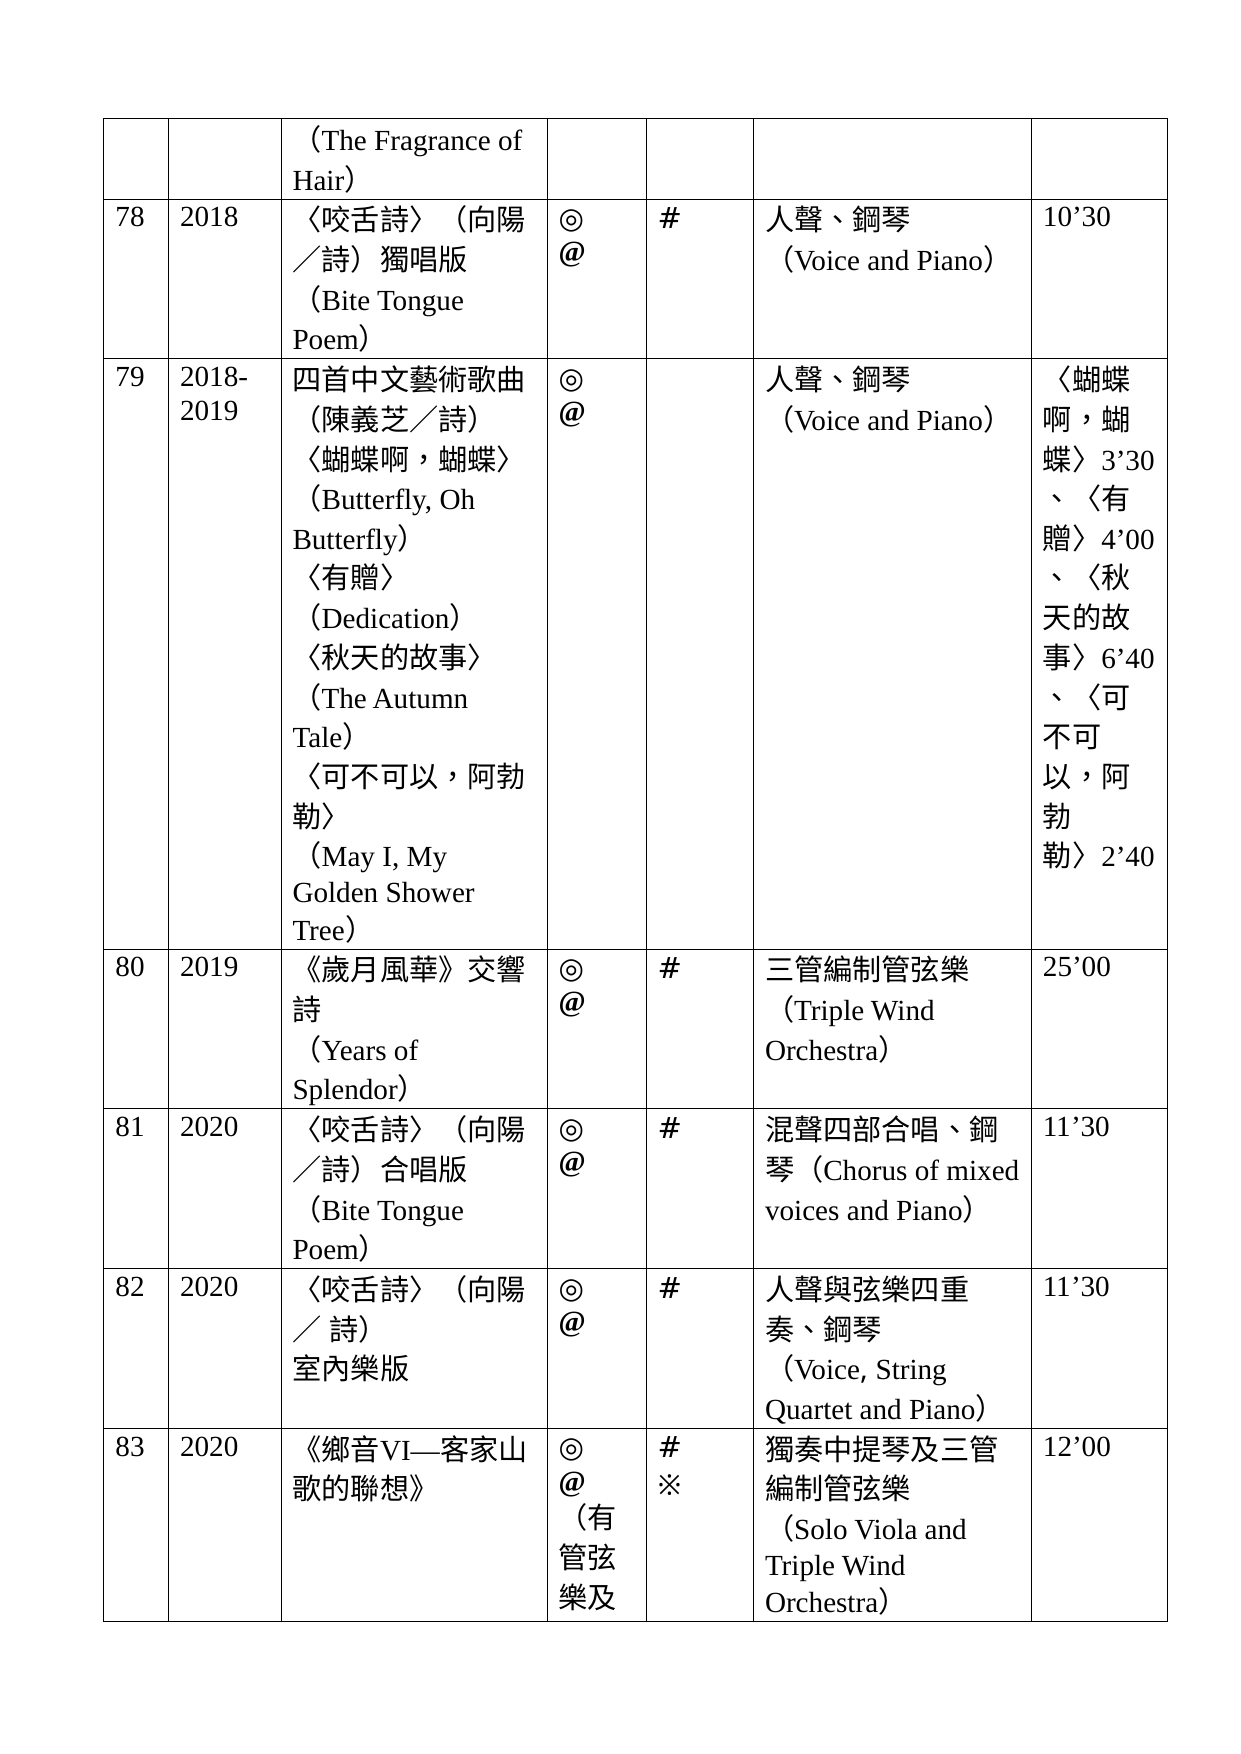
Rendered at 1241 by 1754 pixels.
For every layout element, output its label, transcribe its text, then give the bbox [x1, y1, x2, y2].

table_cell 2019 [169, 950, 281, 1108]
table_cell ◎ @ [548, 950, 646, 1108]
table_cell 12’00 [1032, 1429, 1167, 1621]
table_cell ◎ @ [548, 359, 646, 948]
table_cell 四首中文藝術歌曲（陳義芝／詩） 〈蝴蝶啊，蝴蝶〉 （Butterfly, Oh Butterfly） 〈有贈〉（Dedication） 〈秋天的故事〉 （The Autumn Tale） 〈可不可以，阿勃勒〉 （May I, My Golden Shower Tree） [282, 359, 547, 948]
table_cell 83 [104, 1429, 168, 1621]
table_cell 〈咬舌詩〉（向陽／詩）合唱版 （Bite Tongue Poem） [282, 1109, 547, 1268]
table_cell 〈咬舌詩〉（向陽／詩）獨唱版 （Bite Tongue Poem） [282, 200, 547, 358]
table_cell [104, 119, 168, 198]
table_cell [647, 119, 753, 198]
table_cell 三管編制管弦樂（Triple Wind Orchestra） [754, 950, 1031, 1108]
table_cell ◎ @ （有管弦樂及 [548, 1429, 646, 1621]
table_cell 2020 [169, 1109, 281, 1268]
table_cell [647, 359, 753, 948]
table_cell [548, 119, 646, 198]
table_cell [1032, 119, 1167, 198]
table_cell 2020 [169, 1269, 281, 1428]
table_cell 《歲月風華》交響詩 （Years of Splendor） [282, 950, 547, 1108]
table_cell ◎ @ [548, 1269, 646, 1428]
table_cell [169, 119, 281, 198]
table_cell 2020 [169, 1429, 281, 1621]
table_cell 78 [104, 200, 168, 358]
table_cell # [647, 200, 753, 358]
table_cell 人聲、鋼琴 （Voice and Piano） [754, 359, 1031, 948]
table_cell [754, 119, 1031, 198]
table_cell ◎ @ [548, 1109, 646, 1268]
table_cell 79 [104, 359, 168, 948]
table_cell 《鄉音VI—客家山歌的聯想》 [282, 1429, 547, 1621]
table_cell 〈咬舌詩〉（向陽／ 詩） 室內樂版 [282, 1269, 547, 1428]
table_cell 81 [104, 1109, 168, 1268]
table_cell 25’00 [1032, 950, 1167, 1108]
table_cell 人聲與弦樂四重奏、鋼琴 （Voice, String Quartet and Piano） [754, 1269, 1031, 1428]
table_cell 〈蝴蝶啊，蝴蝶〉3’30、〈有贈〉4’00、〈秋天的故事〉6’40、〈可不可以，阿勃勒〉2’40 [1032, 359, 1167, 948]
table_cell ◎ @ [548, 200, 646, 358]
table_cell # [647, 950, 753, 1108]
table_cell 11’30 [1032, 1109, 1167, 1268]
table_cell （The Fragrance of Hair） [282, 119, 547, 198]
table_cell # ※ [647, 1429, 753, 1621]
table_cell 2018 [169, 200, 281, 358]
table_cell 10’30 [1032, 200, 1167, 358]
table_cell 獨奏中提琴及三管編制管弦樂 （Solo Viola and Triple Wind Orchestra） [754, 1429, 1031, 1621]
table_cell # [647, 1269, 753, 1428]
table_cell 11’30 [1032, 1269, 1167, 1428]
table_cell 80 [104, 950, 168, 1108]
table_cell 2018-2019 [169, 359, 281, 948]
table_cell # [647, 1109, 753, 1268]
table_cell 人聲、鋼琴 （Voice and Piano） [754, 200, 1031, 358]
table_cell 混聲四部合唱、鋼琴（Chorus of mixed voices and Piano） [754, 1109, 1031, 1268]
table_cell 82 [104, 1269, 168, 1428]
